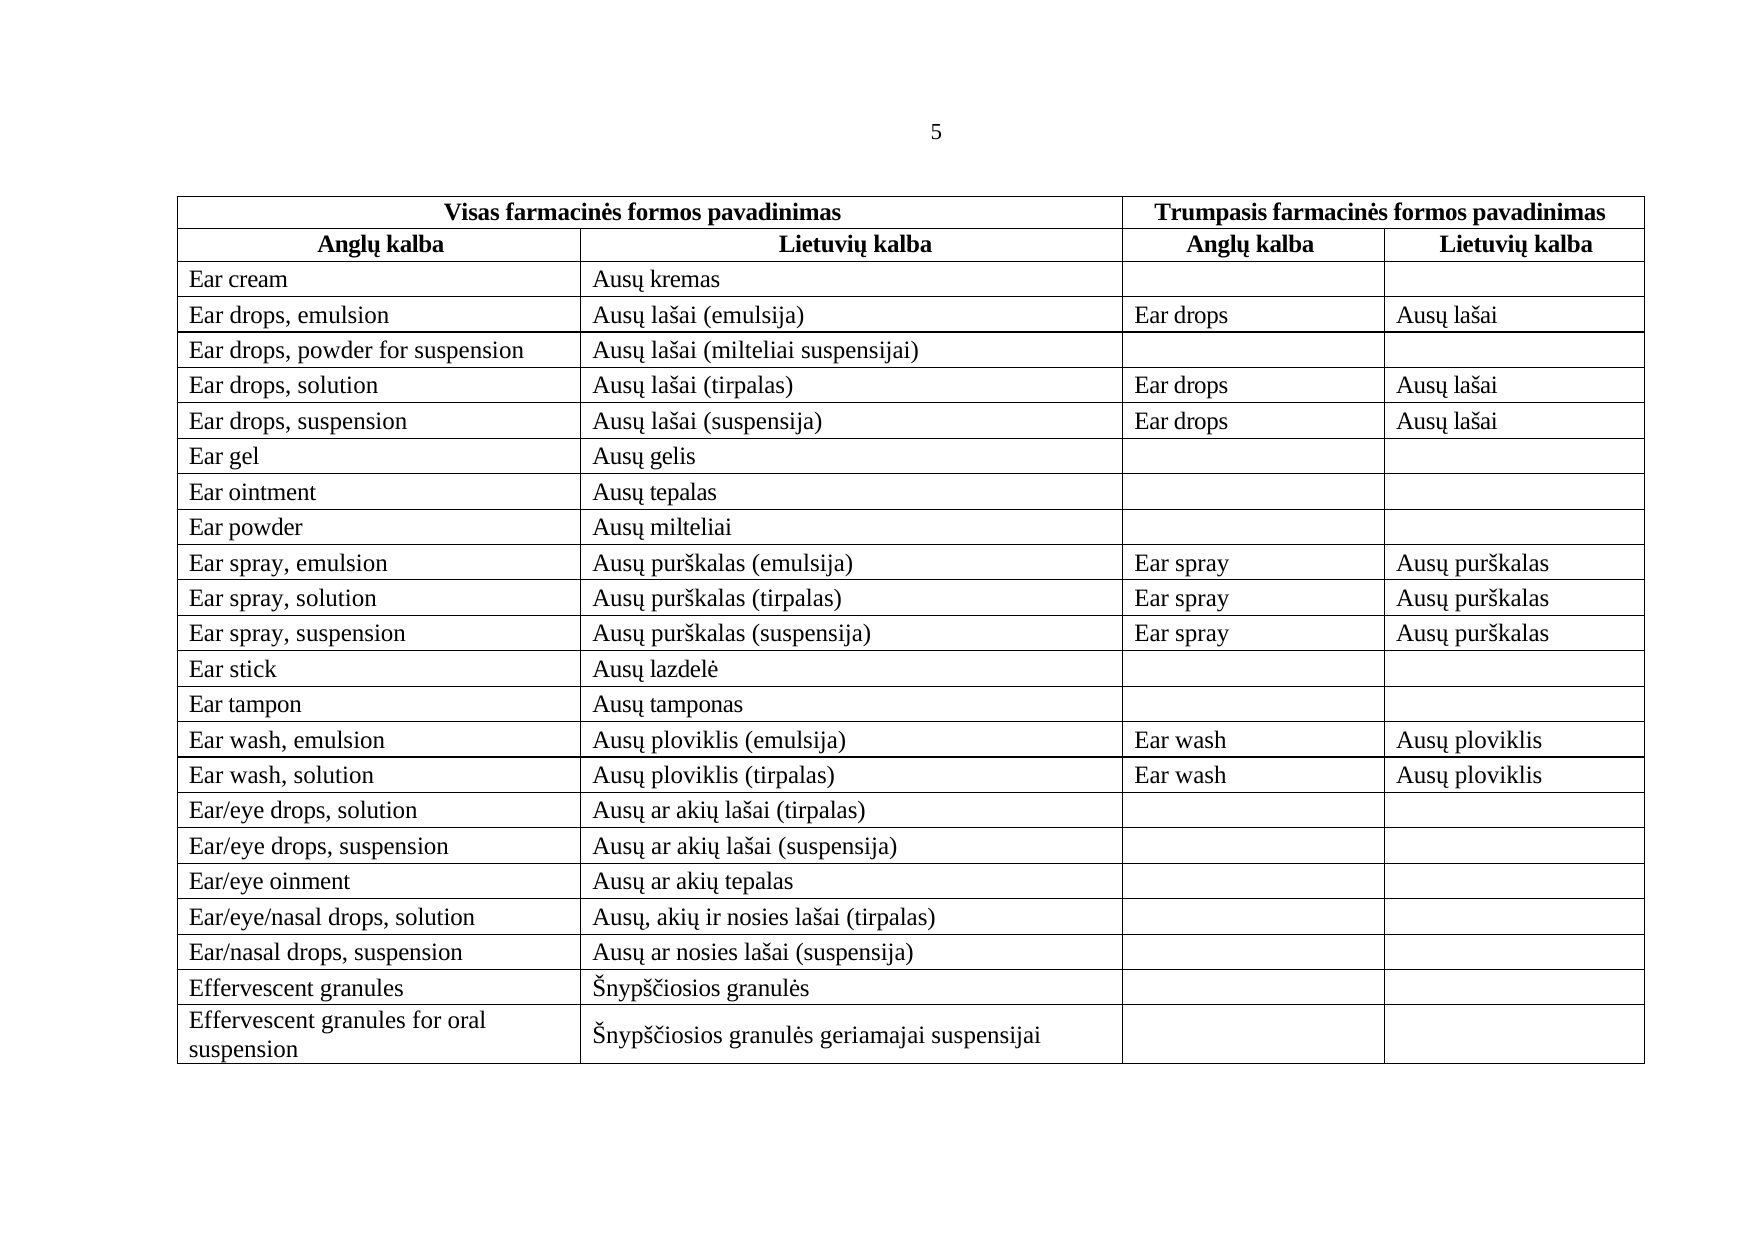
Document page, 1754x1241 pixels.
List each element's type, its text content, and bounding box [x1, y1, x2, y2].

table_cell Ear/eye drops, solution [178, 793, 580, 827]
table_cell Ear wash, solution [178, 758, 580, 792]
table_cell Ausų purškalas (emulsija) [581, 545, 1122, 579]
table_cell Ear spray [1123, 580, 1384, 615]
table_cell Ausų kremas [581, 262, 1122, 296]
table_cell Ausų ar nosies lašai (suspensija) [581, 935, 1122, 969]
table_cell [1123, 793, 1384, 827]
table_cell [1385, 439, 1644, 473]
table_cell Ausų ploviklis (emulsija) [581, 722, 1122, 756]
table_cell [1123, 333, 1384, 367]
table_cell Ear wash [1123, 758, 1384, 792]
table_cell Effervescent granules [178, 970, 580, 1004]
table_cell Ear drops, emulsion [178, 297, 580, 331]
table_cell Ear drops, solution [178, 368, 580, 402]
table_cell Ear gel [178, 439, 580, 473]
table_cell Ear spray, emulsion [178, 545, 580, 579]
table_cell Effervescent granules for oral suspension [178, 1005, 580, 1063]
table_cell Ear drops, suspension [178, 403, 580, 438]
table_cell Ear wash [1123, 722, 1384, 756]
table_cell Ausų ar akių lašai (tirpalas) [581, 793, 1122, 827]
table_cell Ear/eye oinment [178, 864, 580, 898]
table_cell [1123, 864, 1384, 898]
table_cell Anglų kalba [178, 229, 580, 261]
table_cell Lietuvių kalba [581, 229, 1122, 261]
table_cell Ear cream [178, 262, 580, 296]
table_cell Ear/eye drops, suspension [178, 828, 580, 863]
table_cell [1385, 687, 1644, 721]
table_cell Ausų lašai (emulsija) [581, 297, 1122, 331]
table_cell Šnypščiosios granulės [581, 970, 1122, 1004]
table_cell Ausų ploviklis [1385, 758, 1644, 792]
table_cell Ausų milteliai [581, 510, 1122, 544]
table_cell Ausų purškalas [1385, 580, 1644, 615]
table_cell Ausų gelis [581, 439, 1122, 473]
table_cell Ausų tamponas [581, 687, 1122, 721]
table_cell Ausų lašai (suspensija) [581, 403, 1122, 438]
table_cell [1123, 935, 1384, 969]
table_cell Ausų purškalas [1385, 616, 1644, 650]
table_cell [1385, 651, 1644, 686]
table_cell Ear drops, powder for suspension [178, 333, 580, 367]
table_cell [1123, 510, 1384, 544]
table_cell Ear ointment [178, 474, 580, 508]
table_cell Ear spray [1123, 616, 1384, 650]
table_cell [1123, 970, 1384, 1004]
table_cell Ausų lašai (milteliai suspensijai) [581, 333, 1122, 367]
table_cell [1123, 651, 1384, 686]
table_cell [1385, 828, 1644, 863]
table_cell Ear drops [1123, 368, 1384, 402]
table_cell Šnypščiosios granulės geriamajai suspensijai [581, 1005, 1122, 1063]
table_cell [1123, 899, 1384, 933]
table_cell Ear wash, emulsion [178, 722, 580, 756]
table_cell Ear drops [1123, 297, 1384, 331]
table_cell Ear tampon [178, 687, 580, 721]
table_cell Ear stick [178, 651, 580, 686]
table_header Visas farmacinės formos pavadinimas [178, 197, 1122, 228]
table_cell Ear drops [1123, 403, 1384, 438]
table_cell [1385, 333, 1644, 367]
table_cell Ausų ploviklis [1385, 722, 1644, 756]
table_cell [1123, 474, 1384, 508]
table_cell Ear spray, suspension [178, 616, 580, 650]
table_cell Ausų tepalas [581, 474, 1122, 508]
table_cell [1385, 970, 1644, 1004]
table_cell Ausų purškalas (suspensija) [581, 616, 1122, 650]
table_cell [1385, 1005, 1644, 1063]
table_cell [1385, 864, 1644, 898]
table_cell [1385, 262, 1644, 296]
table_cell Ear/nasal drops, suspension [178, 935, 580, 969]
table_cell Ear spray, solution [178, 580, 580, 615]
table_cell Ausų lašai [1385, 297, 1644, 331]
table_cell Ausų lašai [1385, 368, 1644, 402]
table_cell [1123, 262, 1384, 296]
table_cell Ausų purškalas (tirpalas) [581, 580, 1122, 615]
table_header Trumpasis farmacinės formos pavadinimas [1123, 197, 1644, 228]
table_cell Ausų ar akių lašai (suspensija) [581, 828, 1122, 863]
table_cell Ausų lašai (tirpalas) [581, 368, 1122, 402]
table_cell Ausų lazdelė [581, 651, 1122, 686]
table_cell Ausų ar akių tepalas [581, 864, 1122, 898]
table_cell [1123, 1005, 1384, 1063]
table_cell Ausų lašai [1385, 403, 1644, 438]
table_cell [1385, 899, 1644, 933]
table_cell [1385, 935, 1644, 969]
table_cell Ausų ploviklis (tirpalas) [581, 758, 1122, 792]
table_cell [1123, 439, 1384, 473]
table_cell [1385, 510, 1644, 544]
table_cell Ausų purškalas [1385, 545, 1644, 579]
table_cell Lietuvių kalba [1385, 229, 1644, 261]
table_cell Ear powder [178, 510, 580, 544]
table_cell Ear spray [1123, 545, 1384, 579]
table_cell [1123, 828, 1384, 863]
table_cell Ausų, akių ir nosies lašai (tirpalas) [581, 899, 1122, 933]
table_cell Anglų kalba [1123, 229, 1384, 261]
table_cell Ear/eye/nasal drops, solution [178, 899, 580, 933]
table_cell [1385, 793, 1644, 827]
table_cell [1123, 687, 1384, 721]
table_cell [1385, 474, 1644, 508]
